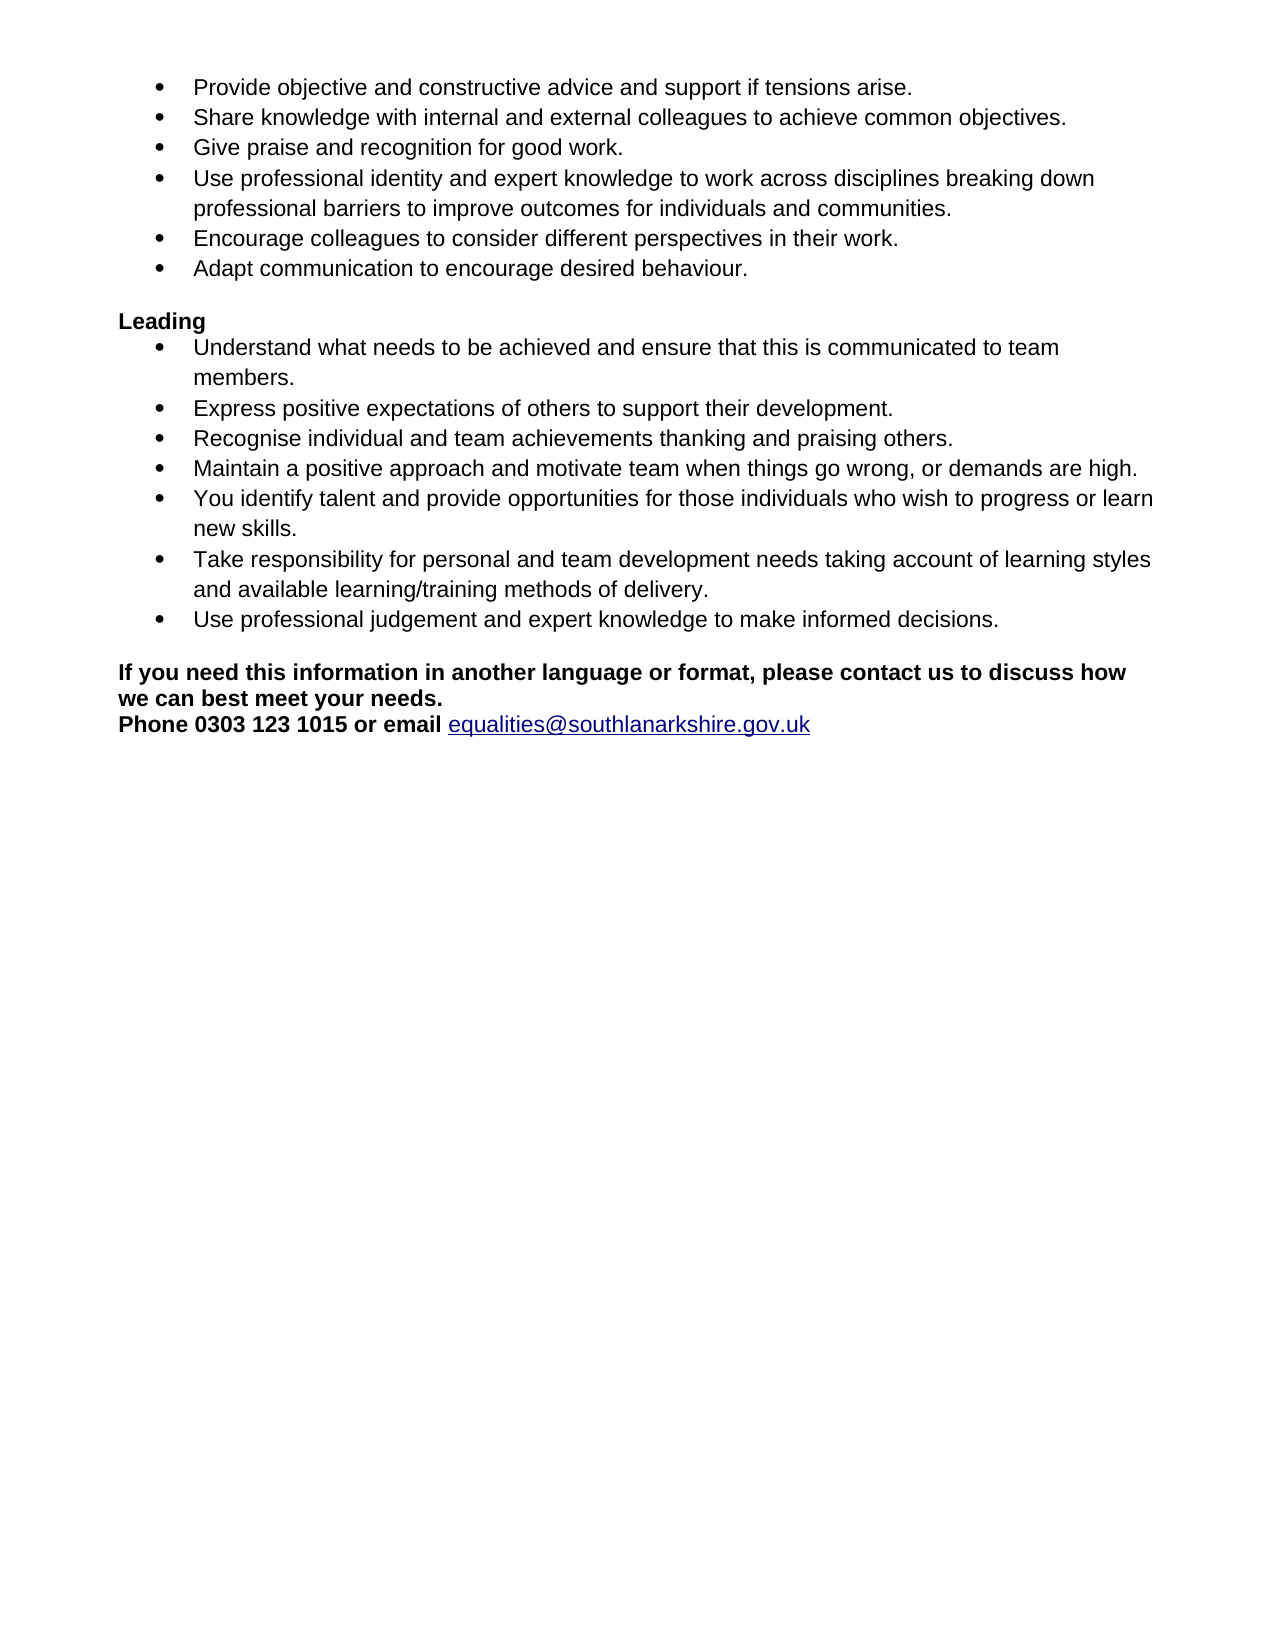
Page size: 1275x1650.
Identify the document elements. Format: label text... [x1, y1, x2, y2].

text If you need this information in another language or format, please contact us to discuss how we can best meet your needs. [118, 659, 1157, 711]
list Encourage colleagues to consider different perspectives in their work. [156, 225, 1157, 251]
list Maintain a positive approach and motivate team when things go wrong, or demands are high. [156, 455, 1157, 481]
list Recognise individual and team achievements thanking and praising others. [156, 425, 1157, 451]
list Provide objective and constructive advice and support if tensions arise. [156, 74, 1157, 100]
list Give praise and recognition for good work. [156, 134, 1157, 161]
text Phone 0303 123 1015 or email equalities@southlanarkshire.gov.uk [118, 711, 1157, 738]
list Use professional identity and expert knowledge to work across disciplines breaking down professional barriers to improve outcomes for individuals and communities. [156, 164, 1157, 221]
list You identify talent and provide opportunities for those individuals who wish to progress or learn new skills. [156, 485, 1157, 542]
list Express positive expectations of others to support their development. [156, 394, 1157, 421]
text Leading [118, 308, 1157, 334]
list Use professional judgement and expert knowledge to make informed decisions. [156, 606, 1157, 632]
list Understand what needs to be achieved and ensure that this is communicated to team members. [156, 334, 1157, 391]
list Take responsibility for personal and team development needs taking account of learning styles and available learning/training methods of delivery. [156, 546, 1157, 602]
list Share knowledge with internal and external colleagues to achieve common objectives. [156, 104, 1157, 130]
list Adapt communication to encourage desired behaviour. [156, 255, 1157, 281]
